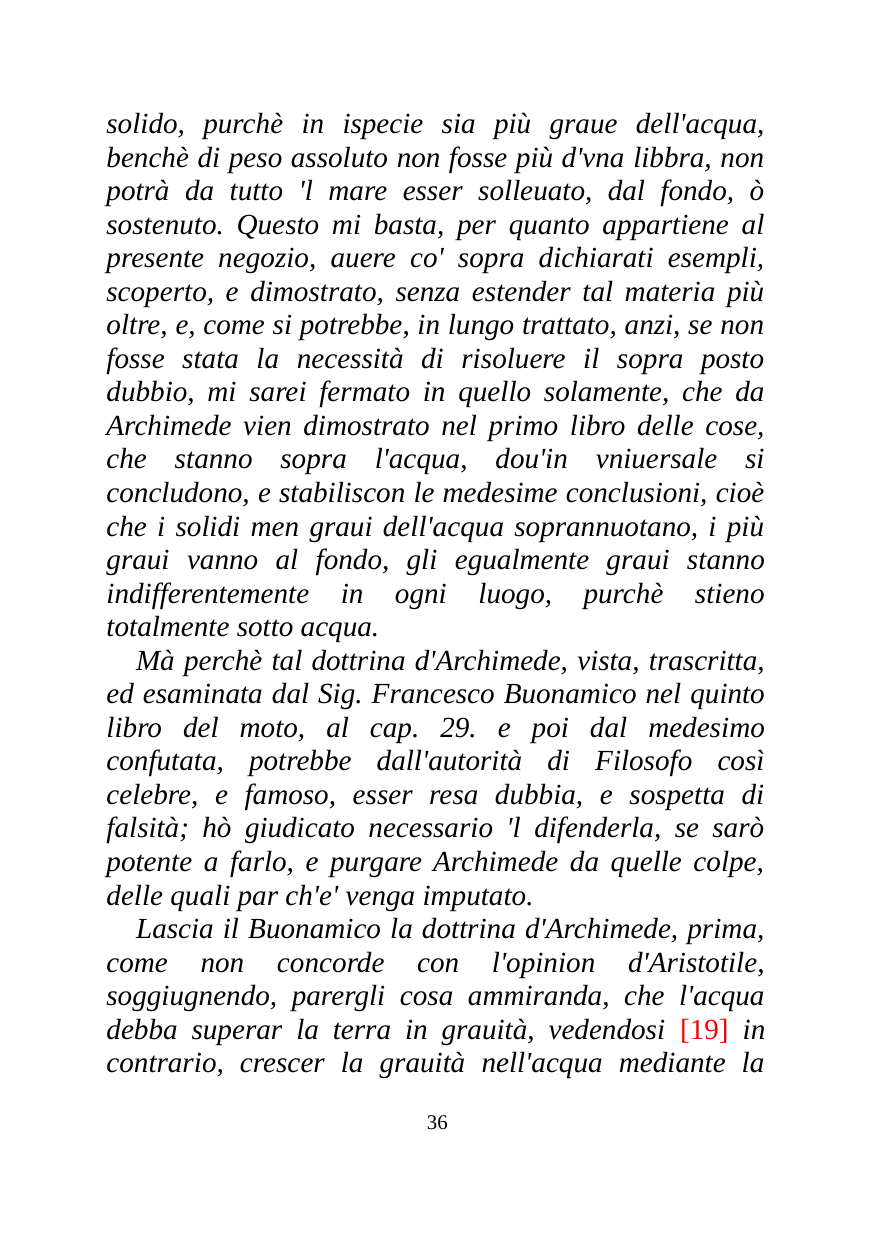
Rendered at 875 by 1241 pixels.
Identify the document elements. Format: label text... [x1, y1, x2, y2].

text Lascia il Buonamico la dottrina d'Archimede, prima, come non concorde con l'opinion d'Aristotile, soggiugnendo, parergli cosa ammiranda, che l'acqua debba superar la terra in grauità, vedendosi [19] in contrario, crescer la grauità nell'acqua mediante la [106, 911, 768, 1079]
text solido, purchè in ispecie sia più graue dell'acqua, benchè di peso assoluto non fosse più d'vna libbra, non potrà da tutto 'l mare esser solleuato, dal fondo, ò sostenuto. Questo mi basta, per quanto appartiene al presente negozio, auere co' sopra dichiarati esempli, scoperto, e dimostrato, senza estender tal materia più oltre, e, come si potrebbe, in lungo trattato, anzi, se non fosse stata la necessità di risoluere il sopra posto dubbio, mi sarei fermato in quello solamente, che da Archimede vien dimostrato nel primo libro delle cose, che stanno sopra l'acqua, dou'in vniuersale si concludono, e stabiliscon le medesime conclusioni, cioè che i solidi men graui dell'acqua soprannuotano, i più graui vanno al fondo, gli egualmente graui stanno indifferentemente in ogni luogo, purchè stieno totalmente sotto acqua. [106, 106, 768, 643]
text Mà perchè tal dottrina d'Archimede, vista, trascritta, ed esaminata dal Sig. Francesco Buonamico nel quinto libro del moto, al cap. 29. e poi dal medesimo confutata, potrebbe dall'autorità di Filosofo così celebre, e famoso, esser resa dubbia, e sospetta di falsità; hò giudicato necessario 'l difenderla, se sarò potente a farlo, e purgare Archimede da quelle colpe, delle quali par ch'e' venga imputato. [106, 643, 768, 911]
